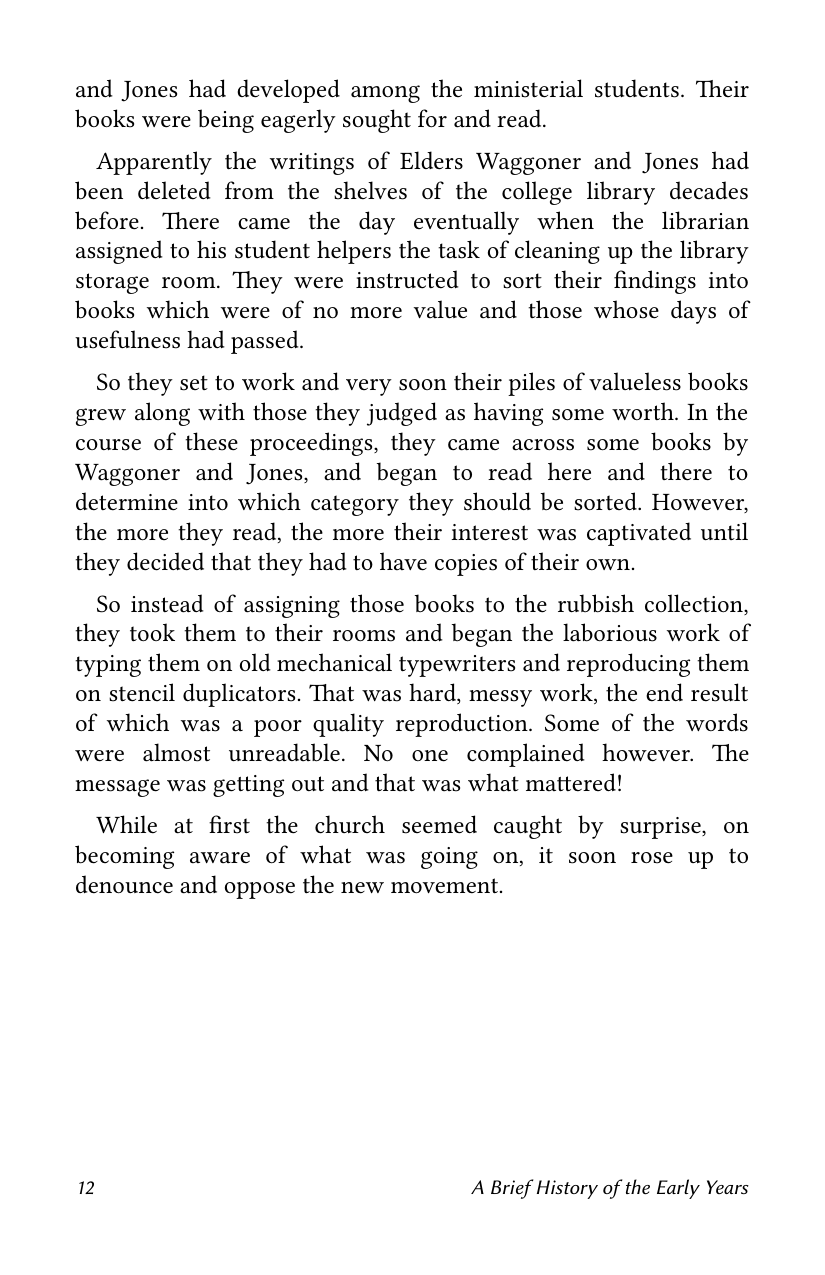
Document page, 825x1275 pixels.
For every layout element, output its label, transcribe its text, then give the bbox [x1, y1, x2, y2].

text Apparently the writings of Elders Waggoner and Jones had been deleted from the shelves of the college library decades before. There came the day eventually when the librarian assigned to his student helpers the task of cleaning up the library storage room. They were instructed to sort their findings into books which were of no more value and those whose days of usefulness had passed. [75, 147, 750, 355]
text So they set to work and very soon their piles of valueless books grew along with those they judged as having some worth. In the course of these proceedings, they came across some books by Waggoner and Jones, and began to read here and there to determine into which category they should be sorted. However, the more they read, the more their interest was captivated until they decided that they had to have copies of their own. [75, 368, 750, 576]
text and Jones had developed among the ministerial students. Their books were being eagerly sought for and read. [75, 75, 750, 133]
text So instead of assigning those books to the rubbish collection, they took them to their rooms and began the laborious work of typing them on old mechanical typewriters and reproducing them on stencil duplicators. That was hard, messy work, the end result of which was a poor quality reproduction. Some of the words were almost unreadable. No one complained however. The message was getting out and that was what mattered! [75, 589, 750, 797]
text While at first the church seemed caught by surprise, on becoming aware of what was going on, it soon rose up to denounce and oppose the new movement. [75, 811, 750, 899]
